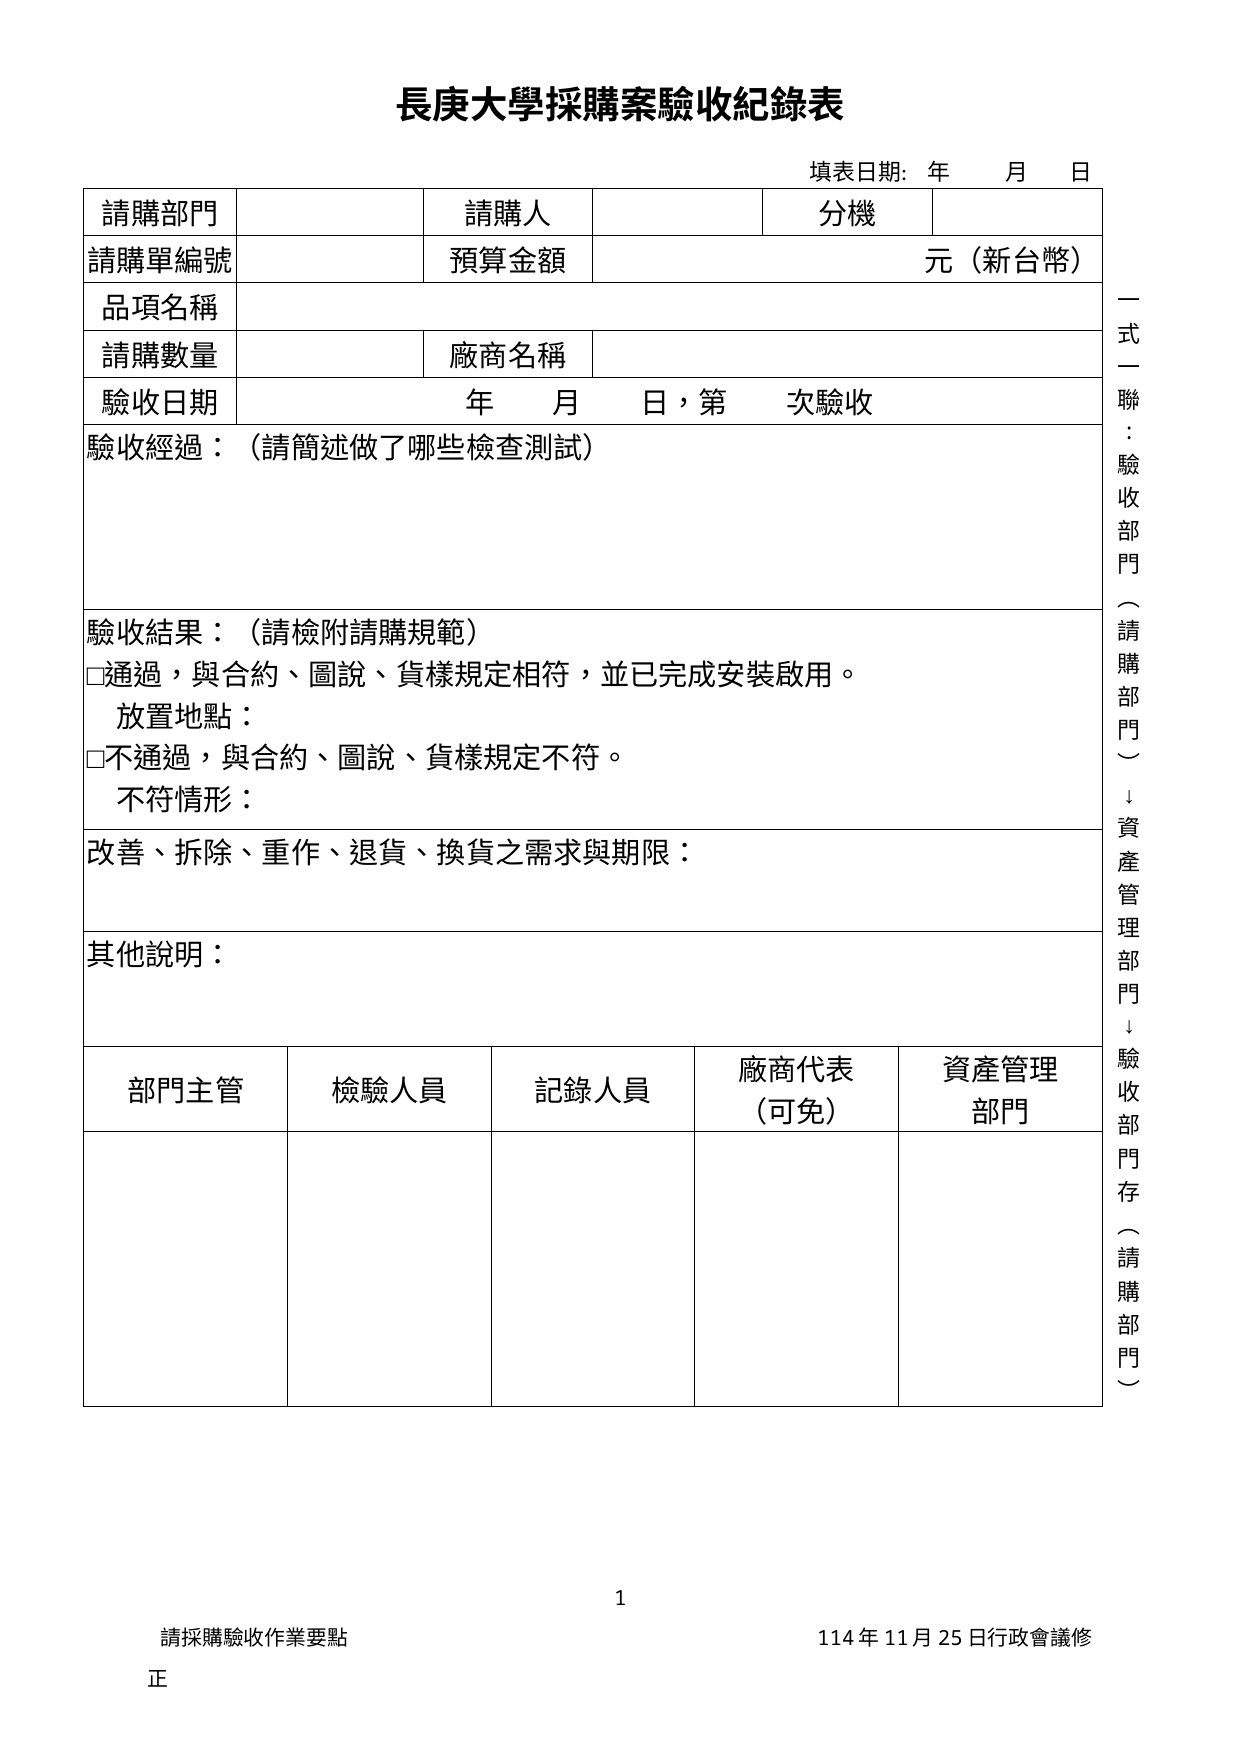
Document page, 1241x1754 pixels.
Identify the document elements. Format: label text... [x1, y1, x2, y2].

table_cell 廠商名稱 [424, 331, 592, 377]
table_cell 預算金額 [424, 236, 592, 282]
table_cell 驗收日期 [84, 378, 236, 424]
table_cell [899, 1132, 1102, 1406]
table_header 請購人 [424, 189, 592, 235]
table_cell 檢驗人員 [288, 1047, 491, 1131]
table_cell [492, 1132, 694, 1406]
table_cell [695, 1132, 898, 1406]
table_header 分機 [763, 189, 932, 235]
table_cell 品項名稱 [84, 283, 236, 329]
table_cell [237, 283, 1102, 329]
table_cell 記錄人員 [492, 1047, 694, 1131]
table_header [593, 189, 762, 235]
table_header [933, 189, 1102, 235]
table_cell 資產管理 部門 [899, 1047, 1102, 1131]
table_cell [288, 1132, 491, 1406]
table_cell 年 月 日，第 次驗收 [237, 378, 1102, 424]
table_header 請購部門 [84, 189, 236, 235]
table_cell 改善、拆除、重作、退貨、換貨之需求與期限： [84, 830, 1102, 931]
table_header [237, 189, 423, 235]
table_cell 驗收經過：（請簡述做了哪些檢查測試） [84, 425, 1102, 609]
table_header 一 式 一 聯 : 驗 收 部 門 ︵ 請 購 部 門 ︶ ↓ 資 產 管 理 部 門 ↓ 驗 收 部 門 存 ︵ 請 購 部 門 ︶ [1103, 188, 1156, 1406]
table_cell 元（新台幣） [593, 236, 1102, 282]
text 長庚大學採購案驗收紀錄表 [148, 75, 1092, 129]
table_cell 廠商代表 （可免） [695, 1047, 898, 1131]
table_cell 驗收結果：（請檢附請購規範） □通過，與合約、圖說、貨樣規定相符，並已完成安裝啟用。 放置地點： □不通過，與合約、圖說、貨樣規定不符。 不符情形： [84, 610, 1102, 829]
text 填表日期: 年 月 日 [148, 156, 1092, 188]
table_cell [84, 1132, 287, 1406]
table_cell [593, 331, 1102, 377]
table_cell 部門主管 [84, 1047, 287, 1131]
table_cell [237, 331, 423, 377]
table_cell 請購數量 [84, 331, 236, 377]
table_cell 其他說明： [84, 932, 1102, 1046]
table_cell 請購單編號 [84, 236, 236, 282]
table_cell [237, 236, 423, 282]
